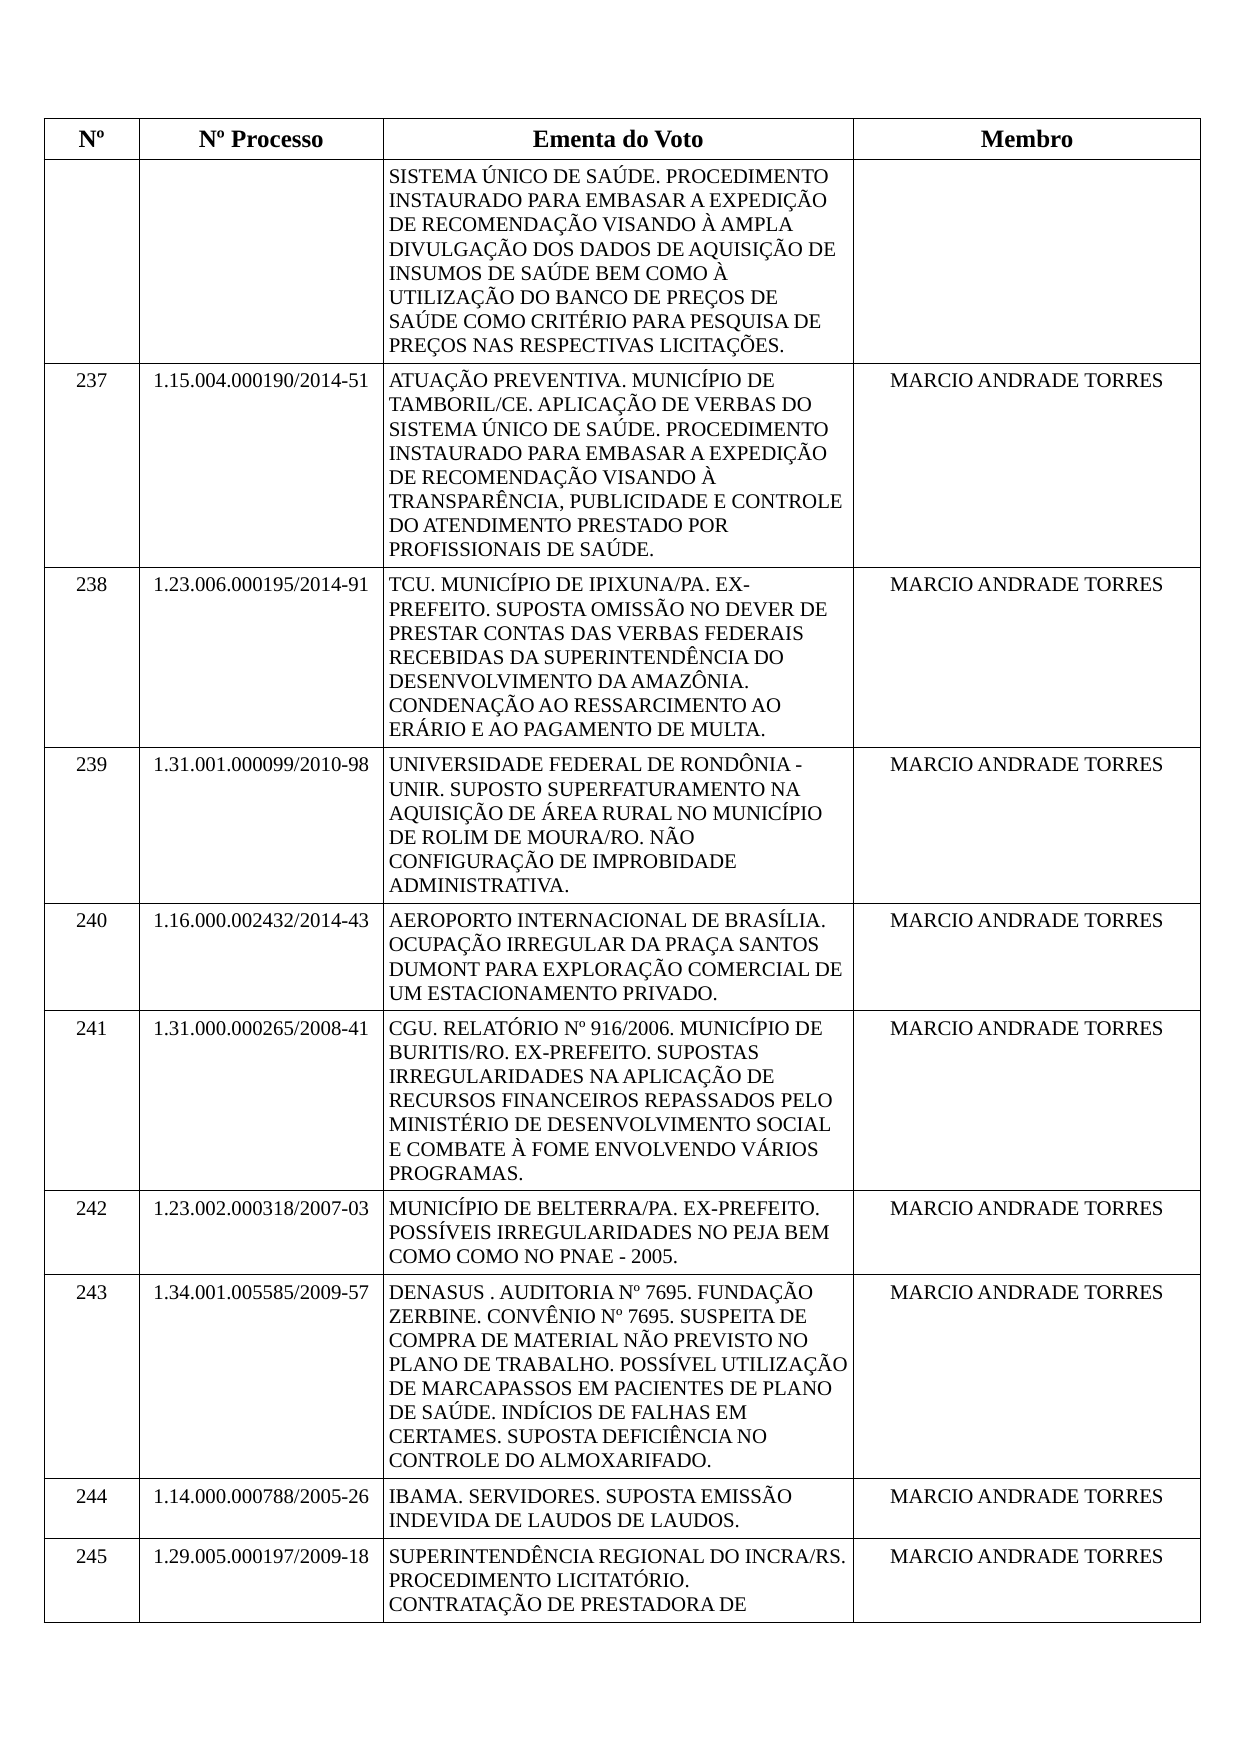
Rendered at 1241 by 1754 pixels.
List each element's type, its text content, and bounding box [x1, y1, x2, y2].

table_cell [854, 160, 1200, 362]
table_cell IBAMA. SERVIDORES. SUPOSTA EMISSÃO INDEVIDA DE LAUDOS DE LAUDOS. [384, 1479, 853, 1538]
table_cell 237 [45, 364, 139, 567]
table_cell 1.23.006.000195/2014-91 [140, 568, 383, 747]
table_cell CGU. RELATÓRIO Nº 916/2006. MUNICÍPIO DE BURITIS/RO. EX-PREFEITO. SUPOSTAS IRREGULARIDADES NA APLICAÇÃO DE RECURSOS FINANCEIROS REPASSADOS PELO MINISTÉRIO DE DESENVOLVIMENTO SOCIAL E COMBATE À FOME ENVOLVENDO VÁRIOS PROGRAMAS. [384, 1011, 853, 1190]
table_cell 241 [45, 1011, 139, 1190]
table_cell 1.34.001.005585/2009-57 [140, 1275, 383, 1478]
table_cell SUPERINTENDÊNCIA REGIONAL DO INCRA/RS. PROCEDIMENTO LICITATÓRIO. CONTRATAÇÃO DE PRESTADORA DE [384, 1539, 853, 1622]
table_cell 245 [45, 1539, 139, 1622]
table_cell 244 [45, 1479, 139, 1538]
table_cell MARCIO ANDRADE TORRES [854, 1479, 1200, 1538]
table_cell MARCIO ANDRADE TORRES [854, 1011, 1200, 1190]
table_cell 239 [45, 748, 139, 902]
table_cell MARCIO ANDRADE TORRES [854, 1539, 1200, 1622]
table_cell MARCIO ANDRADE TORRES [854, 1191, 1200, 1274]
table_cell 242 [45, 1191, 139, 1274]
table_cell DENASUS . AUDITORIA Nº 7695. FUNDAÇÃO ZERBINE. CONVÊNIO Nº 7695. SUSPEITA DE COMPRA DE MATERIAL NÃO PREVISTO NO PLANO DE TRABALHO. POSSÍVEL UTILIZAÇÃO DE MARCAPASSOS EM PACIENTES DE PLANO DE SAÚDE. INDÍCIOS DE FALHAS EM CERTAMES. SUPOSTA DEFICIÊNCIA NO CONTROLE DO ALMOXARIFADO. [384, 1275, 853, 1478]
table_cell MUNICÍPIO DE BELTERRA/PA. EX-PREFEITO. POSSÍVEIS IRREGULARIDADES NO PEJA BEM COMO COMO NO PNAE - 2005. [384, 1191, 853, 1274]
table_cell MARCIO ANDRADE TORRES [854, 1275, 1200, 1478]
table_cell MARCIO ANDRADE TORRES [854, 568, 1200, 747]
table_cell MARCIO ANDRADE TORRES [854, 364, 1200, 567]
table_header Nº [45, 119, 139, 158]
table_cell 238 [45, 568, 139, 747]
table_cell 1.16.000.002432/2014-43 [140, 904, 383, 1010]
table_cell [45, 160, 139, 362]
table_cell 1.23.002.000318/2007-03 [140, 1191, 383, 1274]
table_header Ementa do Voto [384, 119, 853, 158]
table_cell 1.31.000.000265/2008-41 [140, 1011, 383, 1190]
table_cell AEROPORTO INTERNACIONAL DE BRASÍLIA. OCUPAÇÃO IRREGULAR DA PRAÇA SANTOS DUMONT PARA EXPLORAÇÃO COMERCIAL DE UM ESTACIONAMENTO PRIVADO. [384, 904, 853, 1010]
table_cell UNIVERSIDADE FEDERAL DE RONDÔNIA - UNIR. SUPOSTO SUPERFATURAMENTO NA AQUISIÇÃO DE ÁREA RURAL NO MUNICÍPIO DE ROLIM DE MOURA/RO. NÃO CONFIGURAÇÃO DE IMPROBIDADE ADMINISTRATIVA. [384, 748, 853, 902]
table_header Nº Processo [140, 119, 383, 158]
table_cell 1.14.000.000788/2005-26 [140, 1479, 383, 1538]
table_cell 1.15.004.000190/2014-51 [140, 364, 383, 567]
table_cell 240 [45, 904, 139, 1010]
table_cell TCU. MUNICÍPIO DE IPIXUNA/PA. EX-PREFEITO. SUPOSTA OMISSÃO NO DEVER DE PRESTAR CONTAS DAS VERBAS FEDERAIS RECEBIDAS DA SUPERINTENDÊNCIA DO DESENVOLVIMENTO DA AMAZÔNIA. CONDENAÇÃO AO RESSARCIMENTO AO ERÁRIO E AO PAGAMENTO DE MULTA. [384, 568, 853, 747]
table_cell MARCIO ANDRADE TORRES [854, 748, 1200, 902]
table_cell 243 [45, 1275, 139, 1478]
table_cell MARCIO ANDRADE TORRES [854, 904, 1200, 1010]
table_cell 1.31.001.000099/2010-98 [140, 748, 383, 902]
table_cell SISTEMA ÚNICO DE SAÚDE. PROCEDIMENTO INSTAURADO PARA EMBASAR A EXPEDIÇÃO DE RECOMENDAÇÃO VISANDO À AMPLA DIVULGAÇÃO DOS DADOS DE AQUISIÇÃO DE INSUMOS DE SAÚDE BEM COMO À UTILIZAÇÃO DO BANCO DE PREÇOS DE SAÚDE COMO CRITÉRIO PARA PESQUISA DE PREÇOS NAS RESPECTIVAS LICITAÇÕES. [384, 160, 853, 362]
table_cell ATUAÇÃO PREVENTIVA. MUNICÍPIO DE TAMBORIL/CE. APLICAÇÃO DE VERBAS DO SISTEMA ÚNICO DE SAÚDE. PROCEDIMENTO INSTAURADO PARA EMBASAR A EXPEDIÇÃO DE RECOMENDAÇÃO VISANDO À TRANSPARÊNCIA, PUBLICIDADE E CONTROLE DO ATENDIMENTO PRESTADO POR PROFISSIONAIS DE SAÚDE. [384, 364, 853, 567]
table_header Membro [854, 119, 1200, 158]
table_cell 1.29.005.000197/2009-18 [140, 1539, 383, 1622]
table_cell [140, 160, 383, 362]
